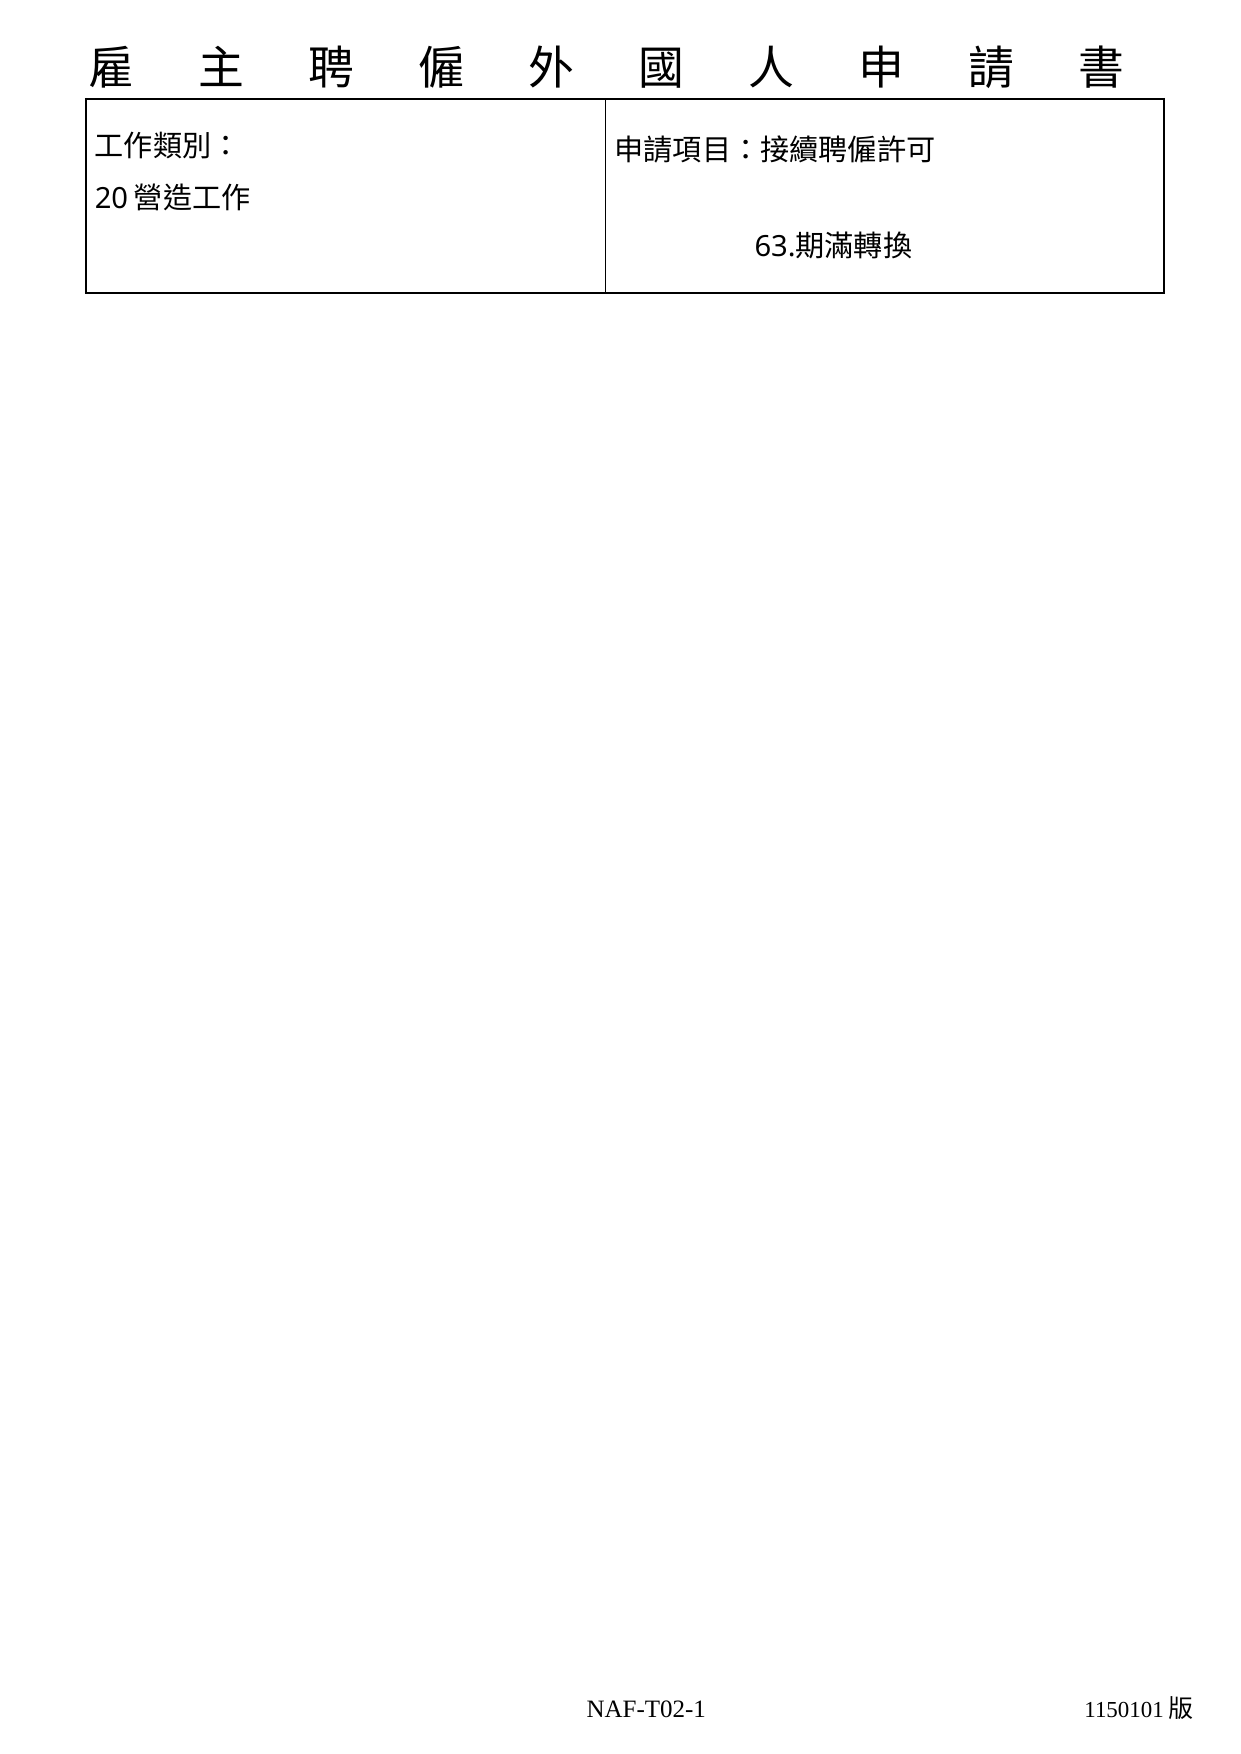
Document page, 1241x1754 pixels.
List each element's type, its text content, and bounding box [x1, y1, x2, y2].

text 雇 主 聘 僱 外 國 人 申 請 書 [89, 31, 1126, 98]
table_header 工作類別： 20營造工作 [87, 100, 605, 292]
table_header 申請項目：接續聘僱許可 63.期滿轉換 [606, 100, 1163, 292]
